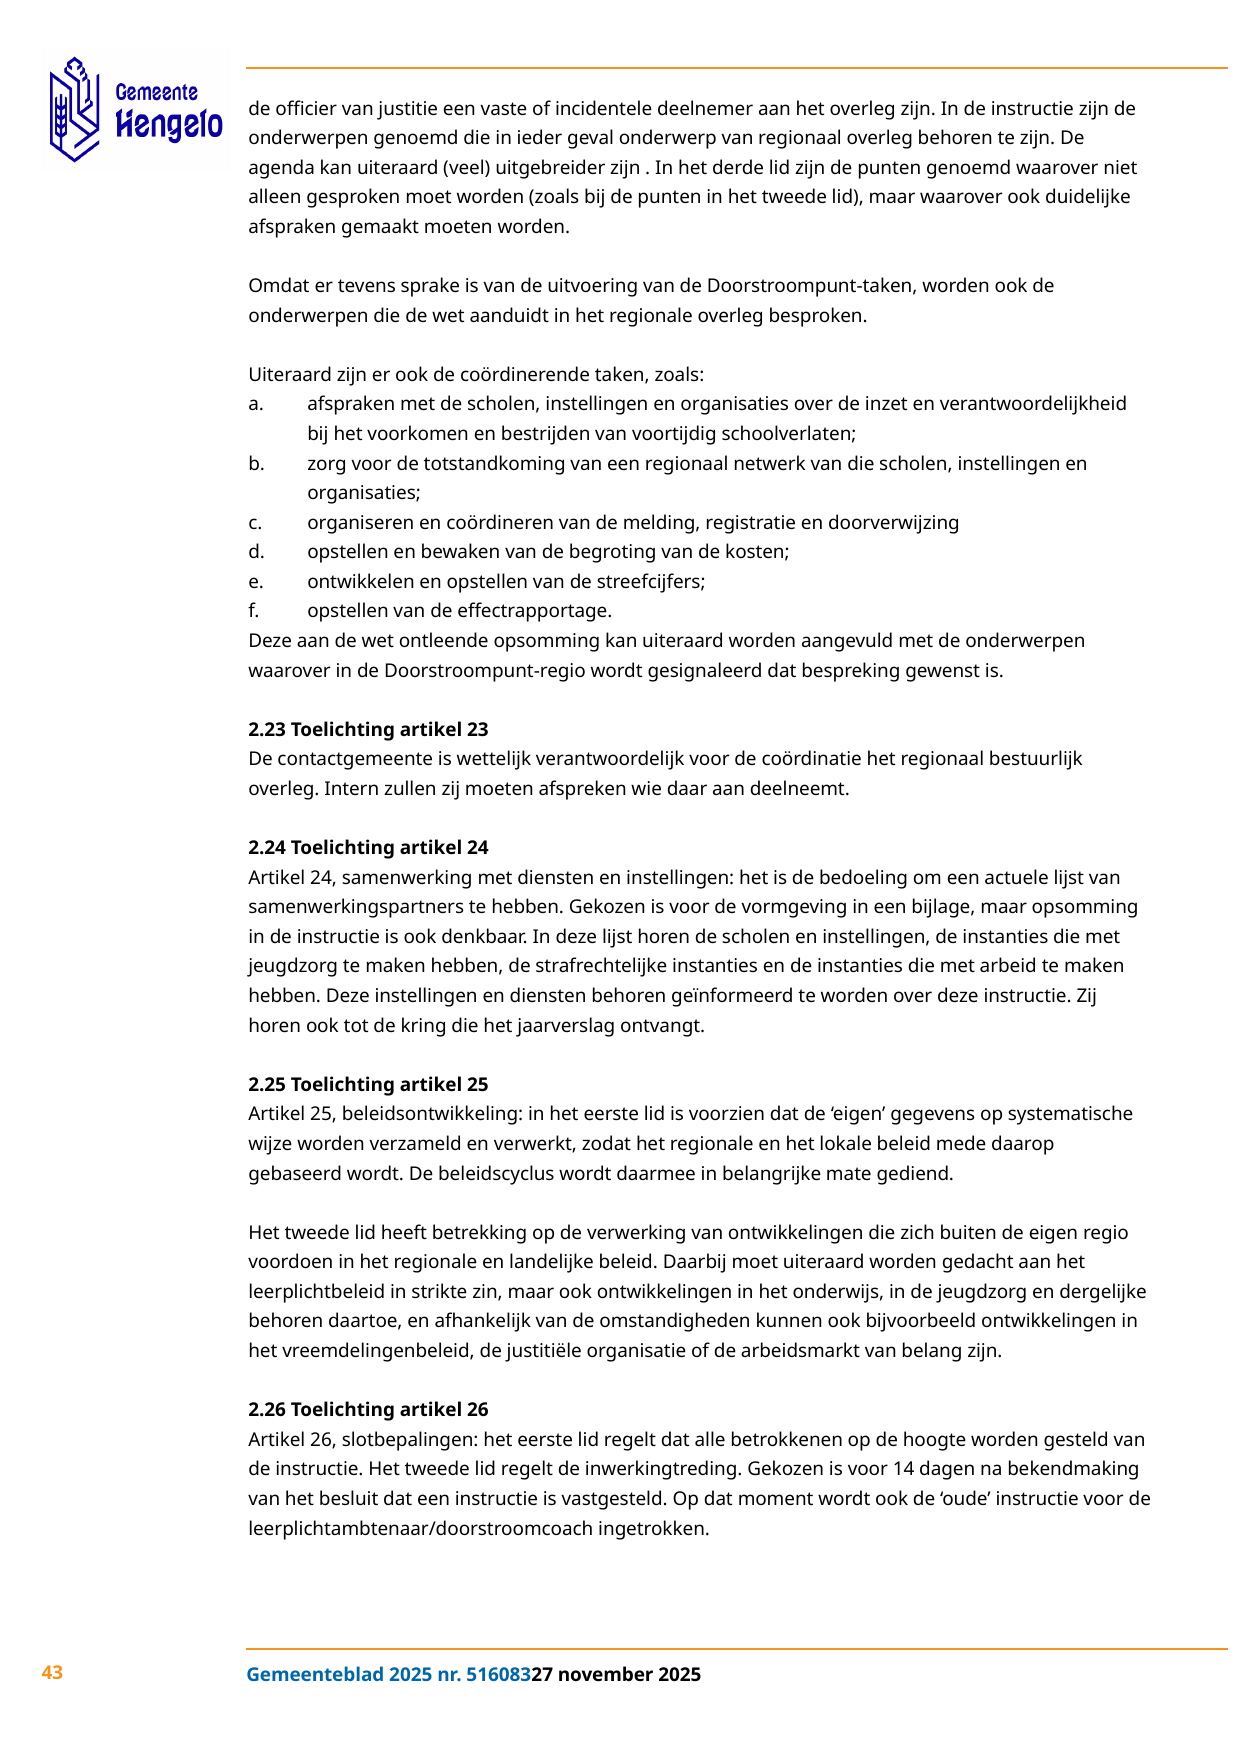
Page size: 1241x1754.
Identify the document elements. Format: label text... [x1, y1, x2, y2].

text de officier van justitie een vaste of incidentele deelnemer aan het overleg zijn. In de instructie zijn de onderwerpen genoemd die in ieder geval onderwerp van regionaal overleg behoren te zijn. De agenda kan uiteraard (veel) uitgebreider zijn . In het derde lid zijn de punten genoemd waarover niet alleen gesproken moet worden (zoals bij de punten in het tweede lid), maar waarover ook duidelijke afspraken gemaakt moeten worden. [248, 95, 1152, 239]
text Artikel 26, slotbepalingen: het eerste lid regelt dat alle betrokkenen op de hoogte worden gesteld van de instructie. Het tweede lid regelt de inwerkingtreding. Gekozen is voor 14 dagen na bekendmaking van het besluit dat een instructie is vastgesteld. Op dat moment wordt ook de ‘oude’ instructie voor de leerplichtambtenaar/doorstroomcoach ingetrokken. [248, 1426, 1152, 1541]
text Het tweede lid heeft betrekking op de verwerking van ontwikkelingen die zich buiten de eigen regio voordoen in het regionale en landelijke beleid. Daarbij moet uiteraard worden gedacht aan het leerplichtbeleid in strikte zin, maar ook ontwikkelingen in het onderwijs, in de jeugdzorg en dergelijke behoren daartoe, en afhankelijk van de omstandigheden kunnen ook bijvoorbeeld ontwikkelingen in het vreemdelingenbeleid, de justitiële organisatie of de arbeidsmarkt van belang zijn. [248, 1219, 1152, 1363]
text De contactgemeente is wettelijk verantwoordelijk voor de coördinatie het regionaal bestuurlijk overleg. Intern zullen zij moeten afspreken wie daar aan deelneemt. [248, 746, 1152, 801]
text 2.25 Toelichting artikel 25 [248, 1071, 1152, 1097]
list opstellen van de effectrapportage. [248, 598, 1152, 623]
text Artikel 25, beleidsontwikkeling: in het eerste lid is voorzien dat de ‘eigen’ gegevens op systematische wijze worden verzameld en verwerkt, zodat het regionale en het lokale beleid mede daarop gebaseerd wordt. De beleidscyclus wordt daarmee in belangrijke mate gediend. [248, 1101, 1152, 1186]
list zorg voor de totstandkoming van een regionaal netwerk van die scholen, instellingen en organisaties; [248, 450, 1152, 505]
list organiseren en coördineren van de melding, registratie en doorverwijzing [248, 509, 1152, 535]
text Artikel 24, samenwerking met diensten en instellingen: het is de bedoeling om een actuele lijst van samenwerkingspartners te hebben. Gekozen is voor de vormgeving in een bijlage, maar opsomming in de instructie is ook denkbaar. In deze lijst horen de scholen en instellingen, de instanties die met jeugdzorg te maken hebben, de strafrechtelijke instanties en de instanties die met arbeid te maken hebben. Deze instellingen en diensten behoren geïnformeerd te worden over deze instructie. Zij horen ook tot de kring die het jaarverslag ontvangt. [248, 864, 1152, 1038]
list afspraken met de scholen, instellingen en organisaties over de inzet en verantwoordelijkheid bij het voorkomen en bestrijden van voortijdig schoolverlaten; [248, 391, 1152, 446]
text 2.24 Toelichting artikel 24 [248, 834, 1152, 860]
text Deze aan de wet ontleende opsomming kan uiteraard worden aangevuld met de onderwerpen waarover in de Doorstroompunt-regio wordt gesignaleerd dat bespreking gewenst is. [248, 627, 1152, 683]
list ontwikkelen en opstellen van de streefcijfers; [248, 568, 1152, 594]
text 2.26 Toelichting artikel 26 [248, 1396, 1152, 1422]
text Omdat er tevens sprake is van de uitvoering van de Doorstroompunt-taken, worden ook de onderwerpen die de wet aanduidt in het regionale overleg besproken. [248, 272, 1152, 328]
text Uiteraard zijn er ook de coördinerende taken, zoals: [248, 361, 1152, 387]
list opstellen en bewaken van de begroting van de kosten; [248, 538, 1152, 564]
picture [41, 47, 231, 172]
text 2.23 Toelichting artikel 23 [248, 716, 1152, 742]
